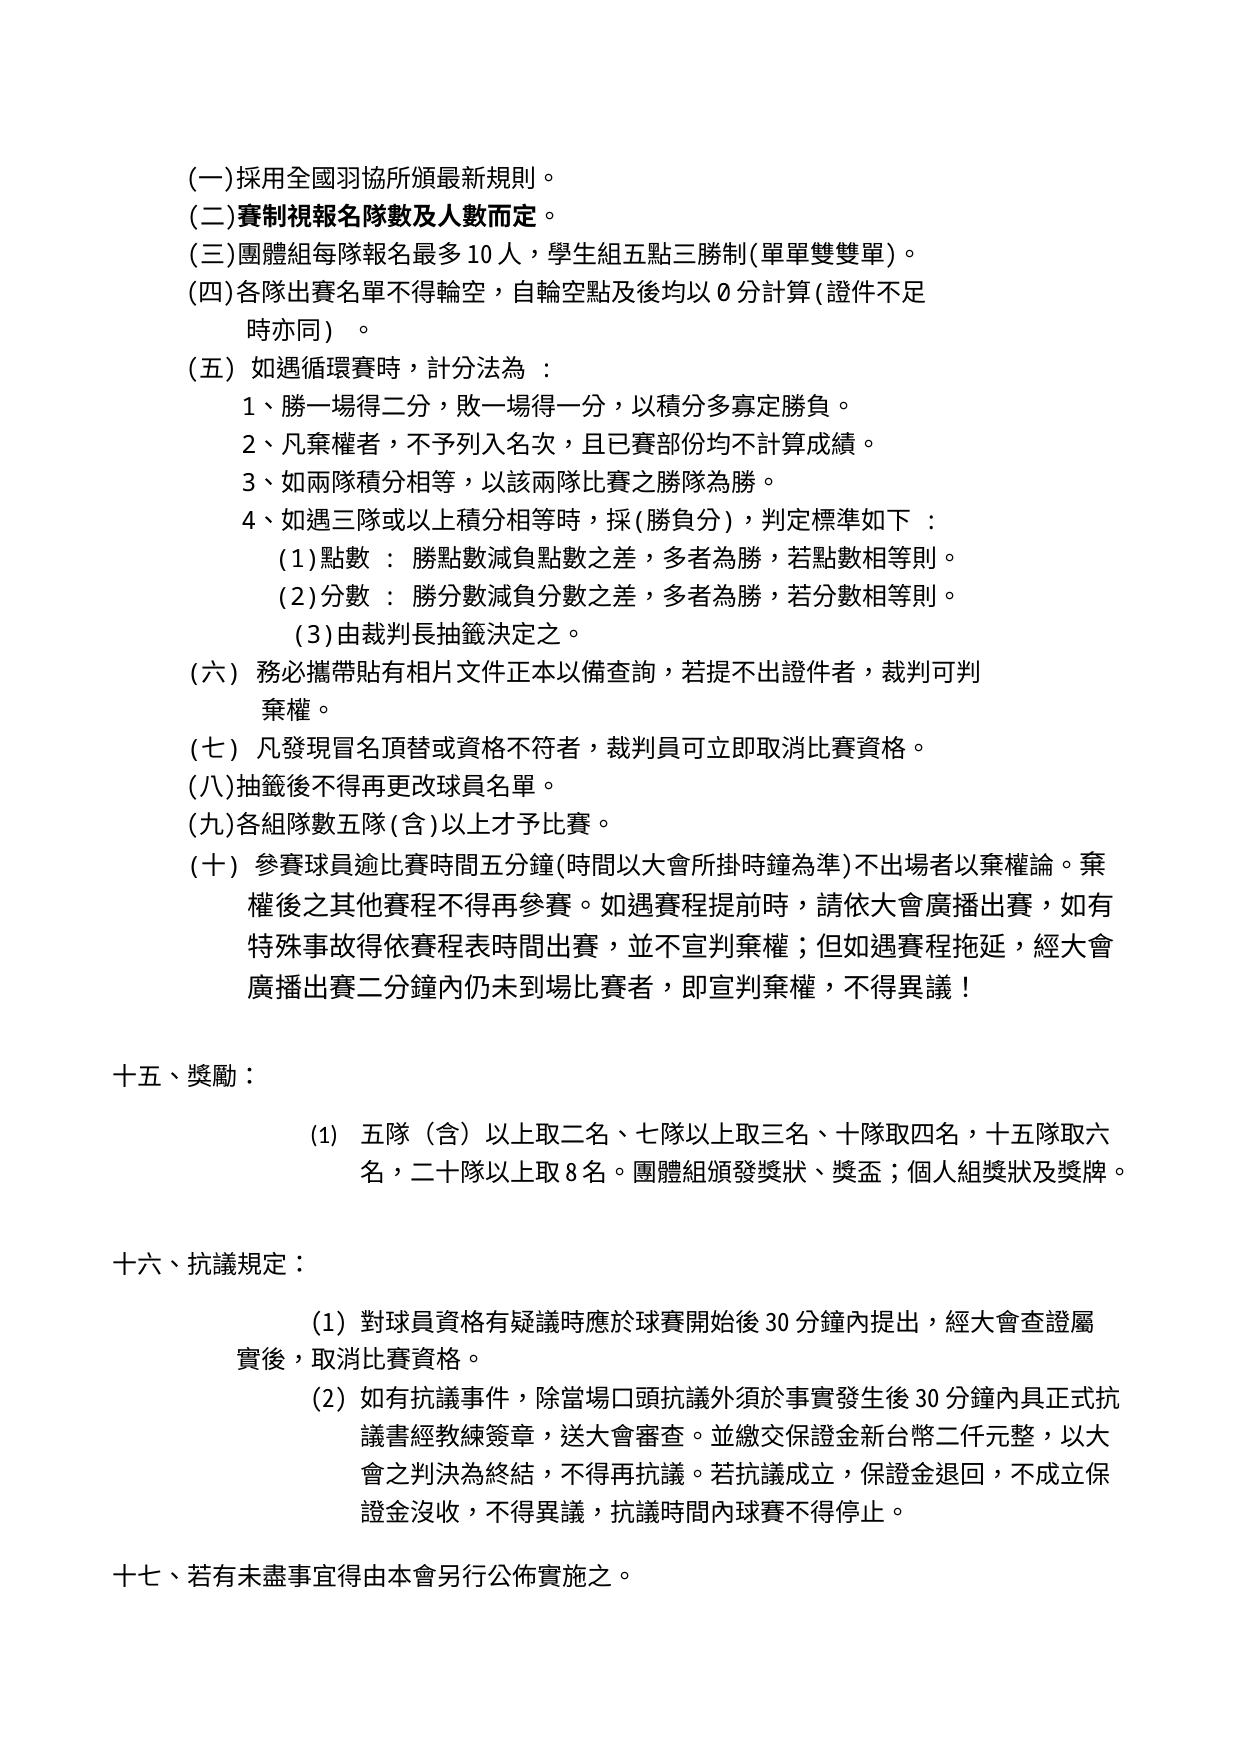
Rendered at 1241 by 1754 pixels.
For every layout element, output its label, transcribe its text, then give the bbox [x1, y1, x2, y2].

list 如有抗議事件，除當場口頭抗議外須於事實發生後30分鐘內具正式抗議書經教練簽章，送大會審查。並繳交保證金新台幣二仟元整，以大會之判決為終結，不得再抗議。若抗議成立，保證金退回，不成立保證金沒收，不得異議，抗議時間內球賽不得停止。 [310, 1378, 1128, 1528]
list 五隊（含）以上取二名、七隊以上取三名、十隊取四名，十五隊取六名，二十隊以上取8名。團體組頒發獎狀、獎盃；個人組獎狀及獎牌。 [310, 1114, 1128, 1189]
text 4、如遇三隊或以上積分相等時，採(勝負分)，判定標準如下 : [241, 500, 1128, 537]
text 3、如兩隊積分相等，以該兩隊比賽之勝隊為勝。 [241, 462, 1128, 499]
text (2)分數 : 勝分數減負分數之差，多者為勝，若分數相等則。 [275, 576, 1128, 613]
text (一)採用全國羽協所頒最新規則。 [112, 158, 1128, 194]
text 十五、獎勵： [112, 1033, 1128, 1096]
text (四)各隊出賽名單不得輪空，自輪空點及後均以0分計算(證件不足 [186, 272, 1128, 308]
text 棄權。 [186, 691, 1128, 727]
text 時亦同) 。 [186, 310, 1128, 347]
text 1、勝一場得二分，敗一場得一分，以積分多寡定勝負。 [241, 386, 1128, 423]
text (八)抽籤後不得再更改球員名單。 [186, 767, 1128, 803]
text (五) 如遇循環賽時，計分法為 : [186, 348, 1128, 384]
text (九)各組隊數五隊(含)以上才予比賽。 [186, 804, 1128, 841]
text 2、凡棄權者，不予列入名次，且已賽部份均不計算成績。 [241, 424, 1128, 461]
text 十七、若有未盡事宜得由本會另行公佈實施之。 [112, 1533, 1128, 1596]
text (七) 凡發現冒名頂替或資格不符者，裁判員可立即取消比賽資格。 [186, 728, 1128, 765]
text (六) 務必攜帶貼有相片文件正本以備查詢，若提不出證件者，裁判可判 [186, 652, 1128, 689]
text (二)賽制視報名隊數及人數而定。 [112, 196, 1128, 232]
list 對球員資格有疑議時應於球賽開始後30分鐘內提出，經大會查證屬 [310, 1302, 1128, 1338]
text 實後，取消比賽資格。 [186, 1340, 1128, 1376]
text 十六、抗議規定： [112, 1221, 1128, 1283]
text (1)點數 : 勝點數減負點數之差，多者為勝，若點數相等則。 [112, 538, 1128, 575]
text (十) 參賽球員逾比賽時間五分鐘(時間以大會所掛時鐘為準)不出場者以棄權論。棄權後之其他賽程不得再參賽。如遇賽程提前時，請依大會廣播出賽，如有特殊事故得依賽程表時間出賽，並不宣判棄權；但如遇賽程拖延，經大會廣播出賽二分鐘內仍未到場比賽者，即宣判棄權，不得異議！ [186, 843, 1128, 1005]
text (三)團體組每隊報名最多10人，學生組五點三勝制(單單雙雙單)。 [112, 234, 1128, 271]
text (3)由裁判長抽籤決定之。 [186, 614, 1128, 651]
